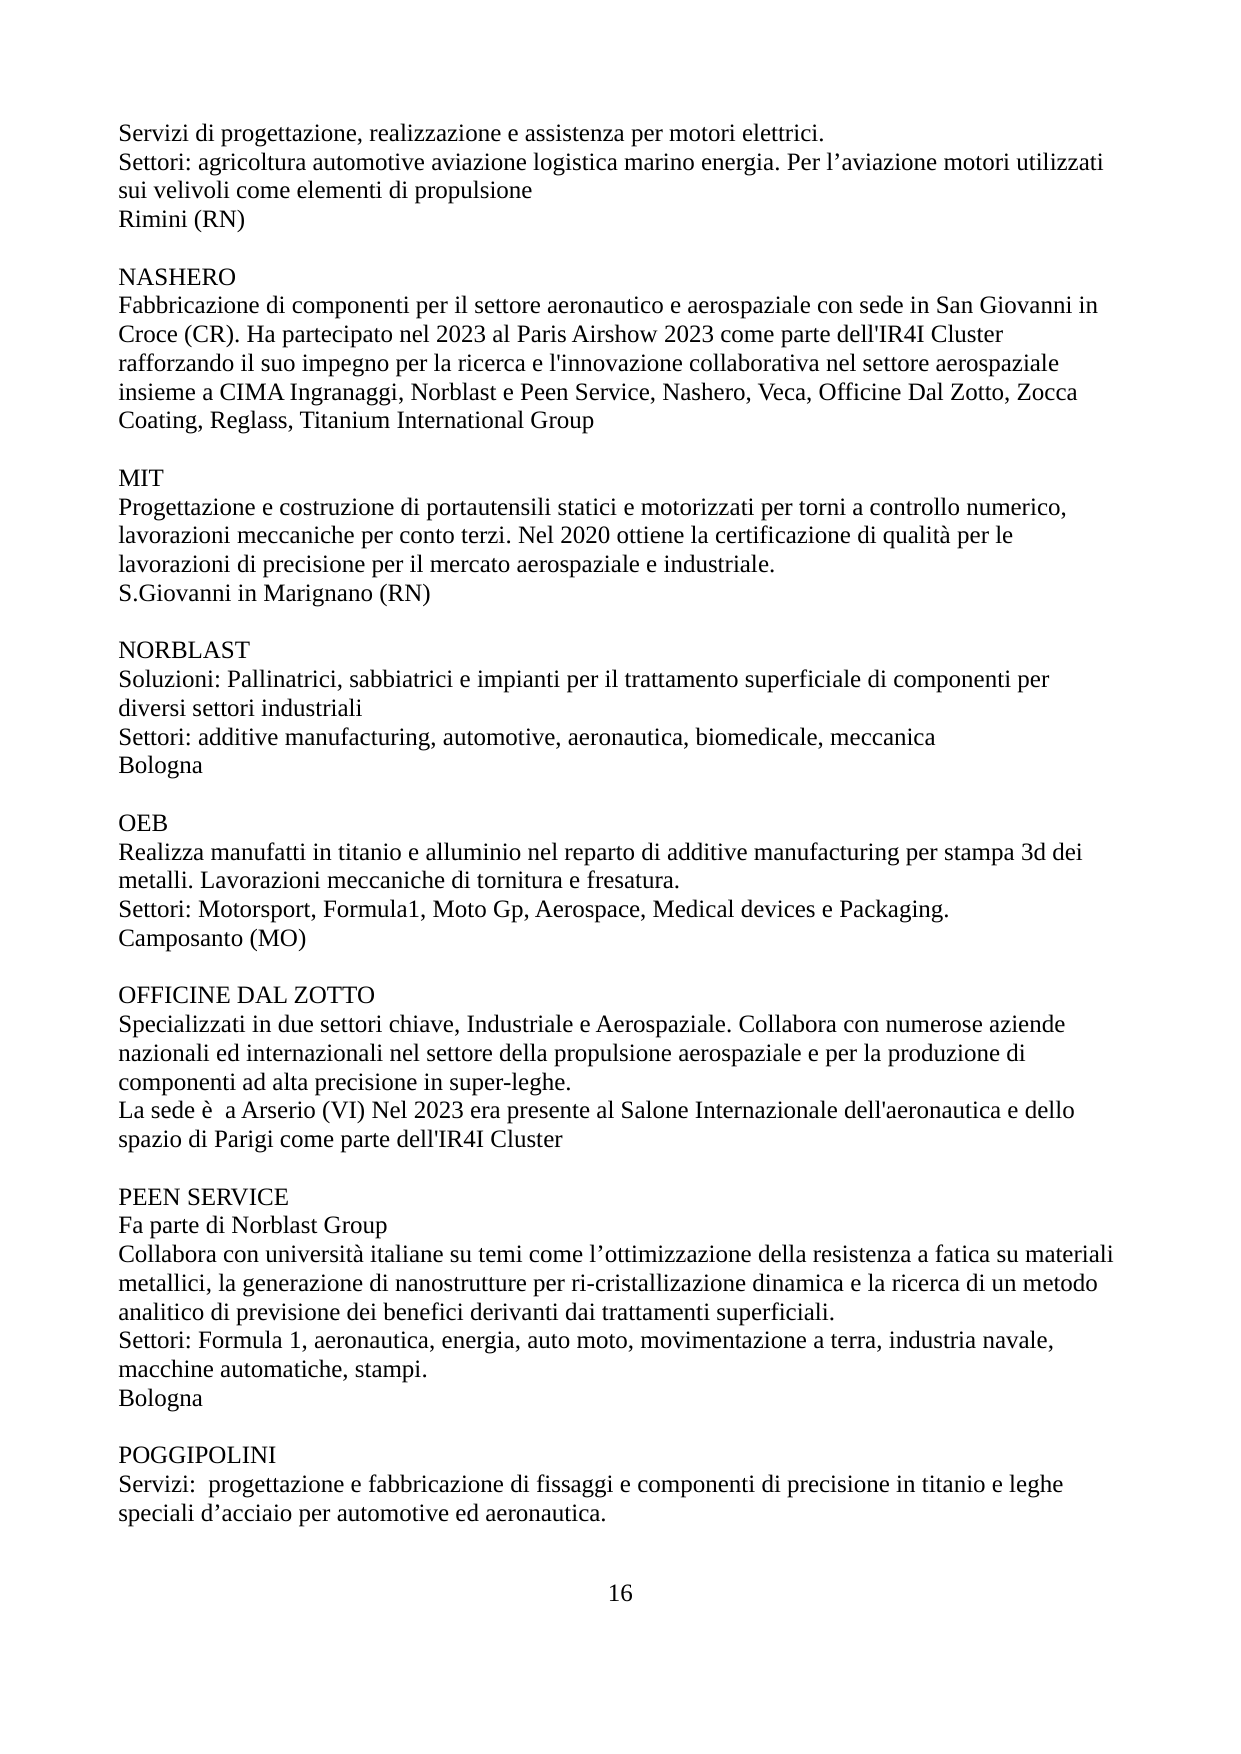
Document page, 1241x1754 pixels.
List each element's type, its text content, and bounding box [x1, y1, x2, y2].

text Settori: Motorsport, Formula1, Moto Gp, Aerospace, Medical devices e Packaging. [118, 894, 1122, 923]
text Fabbricazione di componenti per il settore aeronautico e aerospaziale con sede in San Giovanni in Croce (CR). Ha partecipato nel 2023 al Paris Airshow 2023 come parte dell'IR4I Cluster rafforzando il suo impegno per la ricerca e l'innovazione collaborativa nel settore aerospaziale insieme a CIMA Ingranaggi, Norblast e Peen Service, Nashero, Veca, Officine Dal Zotto, Zocca Coating, Reglass, Titanium International Group [118, 291, 1122, 434]
text Bologna [118, 751, 1122, 779]
text OFFICINE DAL ZOTTO [118, 981, 1122, 1009]
text Bologna [118, 1383, 1122, 1412]
text NASHERO [118, 262, 1122, 291]
text Servizi di progettazione, realizzazione e assistenza per motori elettrici. [118, 118, 1122, 147]
text Rimini (RN) [118, 204, 1122, 233]
text Servizi: progettazione e fabbricazione di fissaggi e componenti di precisione in titanio e leghe speciali d’acciaio per automotive ed aeronautica. [118, 1469, 1122, 1527]
text Progettazione e costruzione di portautensili statici e motorizzati per torni a controllo numerico, lavorazioni meccaniche per conto terzi. Nel 2020 ottiene la certificazione di qualità per le lavorazioni di precisione per il mercato aerospaziale e industriale. [118, 492, 1122, 578]
text Fa parte di Norblast Group [118, 1211, 1122, 1239]
text Settori: additive manufacturing, automotive, aeronautica, biomedicale, meccanica [118, 722, 1122, 751]
text S.Giovanni in Marignano (RN) [118, 578, 1122, 607]
text Settori: Formula 1, aeronautica, energia, auto moto, movimentazione a terra, industria navale, macchine automatiche, stampi. [118, 1326, 1122, 1383]
text OEB [118, 808, 1122, 837]
text Camposanto (MO) [118, 923, 1122, 952]
text NORBLAST [118, 636, 1122, 664]
text Soluzioni: Pallinatrici, sabbiatrici e impianti per il trattamento superficiale di componenti per diversi settori industriali [118, 664, 1122, 722]
text PEEN SERVICE [118, 1182, 1122, 1211]
text Settori: agricoltura automotive aviazione logistica marino energia. Per l’aviazione motori utilizzati sui velivoli come elementi di propulsione [118, 147, 1122, 204]
text MIT [118, 463, 1122, 492]
text Realizza manufatti in titanio e alluminio nel reparto di additive manufacturing per stampa 3d dei metalli. Lavorazioni meccaniche di tornitura e fresatura. [118, 837, 1122, 894]
text Collabora con università italiane su temi come l’ottimizzazione della resistenza a fatica su materiali metallici, la generazione di nanostrutture per ri-cristallizazione dinamica e la ricerca di un metodo analitico di previsione dei benefici derivanti dai trattamenti superficiali. [118, 1239, 1122, 1326]
text POGGIPOLINI [118, 1441, 1122, 1469]
text La sede è a Arserio (VI) Nel 2023 era presente al Salone Internazionale dell'aeronautica e dello spazio di Parigi come parte dell'IR4I Cluster [118, 1096, 1122, 1153]
text Specializzati in due settori chiave, Industriale e Aerospaziale. Collabora con numerose aziende nazionali ed internazionali nel settore della propulsione aerospaziale e per la produzione di componenti ad alta precisione in super-leghe. [118, 1009, 1122, 1096]
